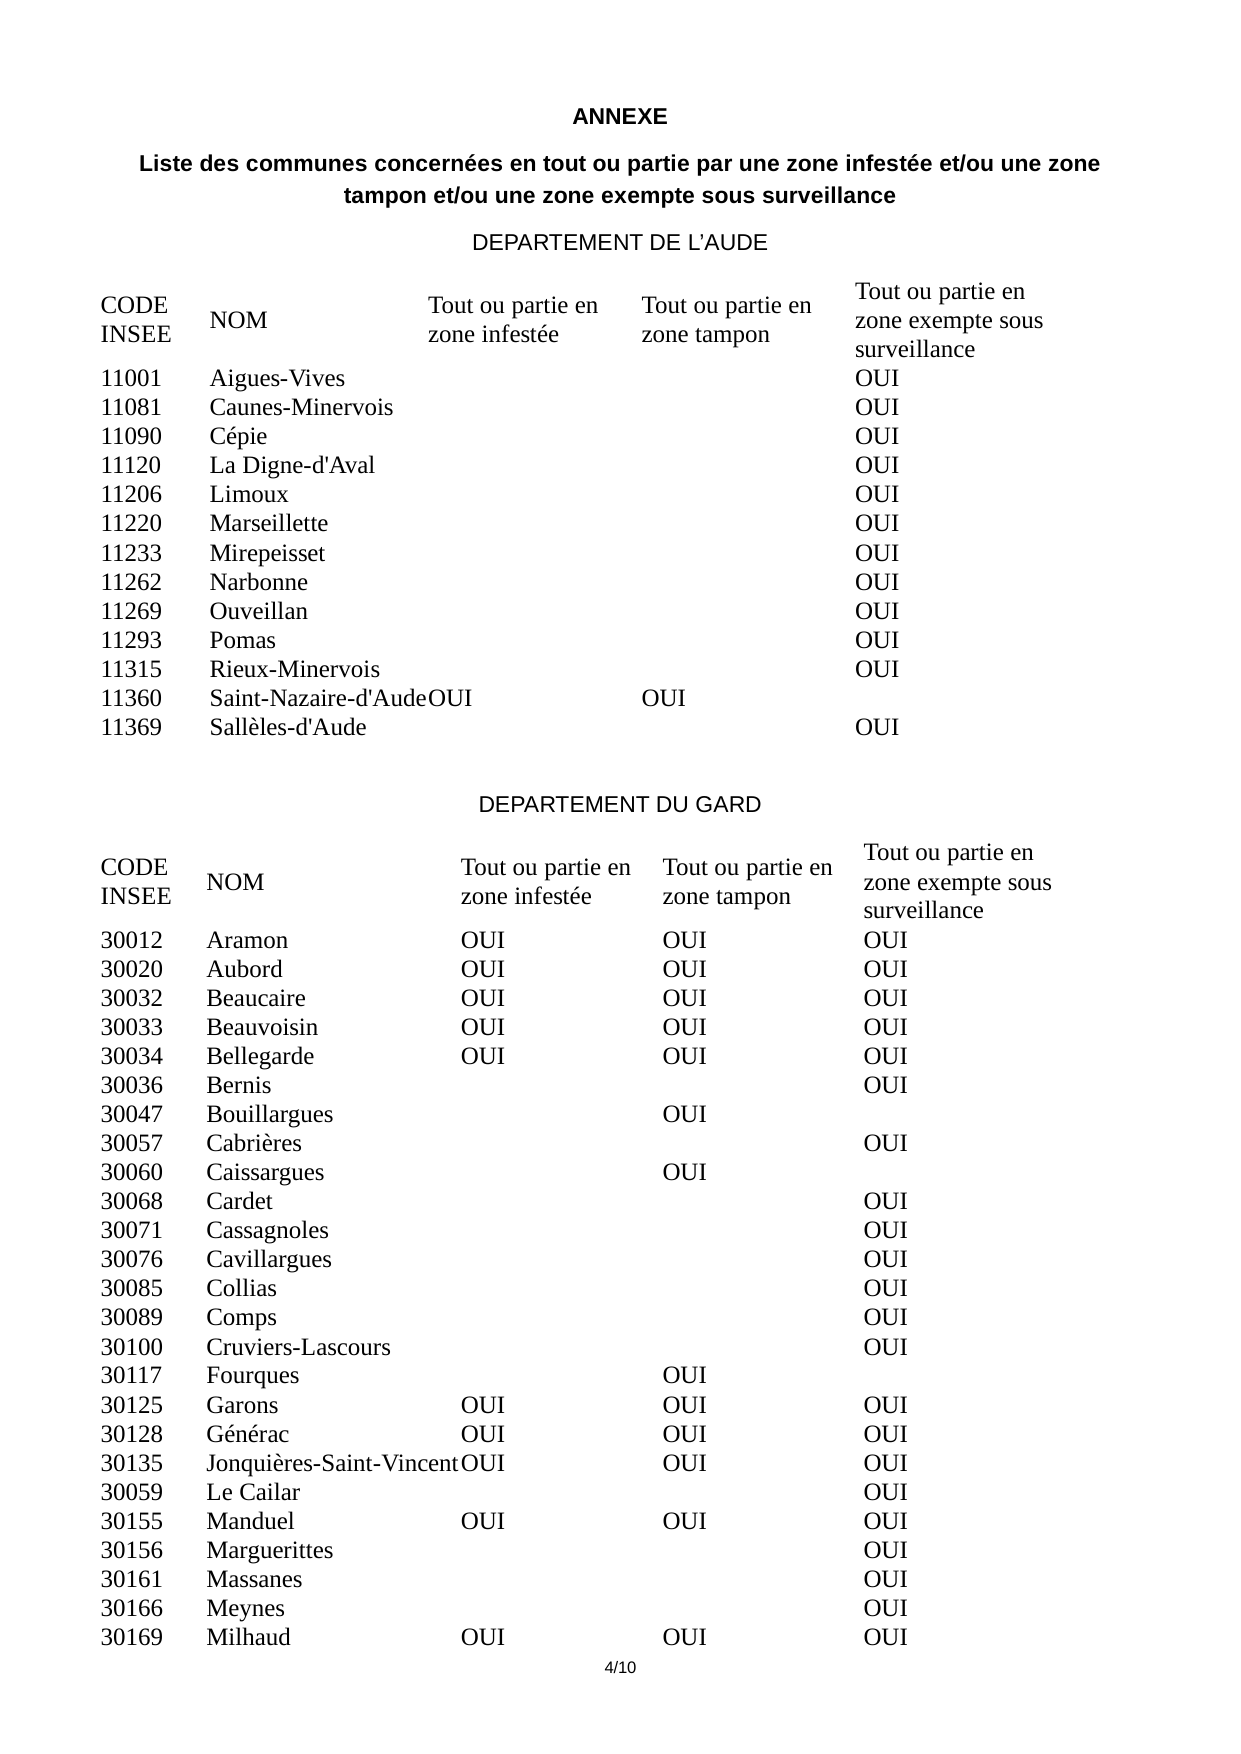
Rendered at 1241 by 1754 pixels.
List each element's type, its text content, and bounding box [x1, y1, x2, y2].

table_cell OUI [855, 450, 1074, 479]
table_cell Jonquières-Saint-Vincent [206, 1448, 461, 1477]
table_cell OUI [461, 1622, 662, 1651]
table_cell [662, 1070, 863, 1099]
table_cell [662, 1331, 863, 1360]
table_cell 30034 [100, 1041, 206, 1070]
table_cell OUI [662, 1448, 863, 1477]
table_cell 30036 [100, 1070, 206, 1099]
table_cell OUI [855, 625, 1074, 654]
table_cell 30100 [100, 1331, 206, 1360]
table_cell OUI [464, 1456, 474, 1470]
table_cell 11269 [100, 596, 209, 624]
table_header Tout ou partie en zone exempte sous surveillance [855, 276, 1074, 363]
table_cell OUI [863, 1506, 1074, 1535]
table_cell OUI [662, 1099, 863, 1128]
table_cell OUI [855, 596, 1074, 624]
table_cell OUI [855, 363, 1074, 392]
table_cell [662, 1593, 863, 1622]
table_cell OUI [863, 1302, 1074, 1331]
table_cell [428, 712, 641, 741]
table_cell 11220 [100, 508, 209, 537]
table_cell [428, 479, 641, 508]
table_cell 30033 [100, 1012, 206, 1041]
table_cell Fourques [206, 1360, 461, 1389]
table_cell Aigues-Vives [209, 363, 428, 392]
table_cell OUI [461, 1419, 662, 1448]
table_cell 11315 [100, 654, 209, 683]
table_cell Cépie [209, 421, 428, 450]
table_cell Générac [206, 1419, 461, 1448]
table_cell [863, 1360, 1074, 1389]
table_cell OUI [855, 654, 1074, 683]
table_cell Caissargues [206, 1157, 461, 1186]
table_cell [461, 1244, 662, 1273]
table_cell OUI [855, 392, 1074, 421]
table_cell OUI [662, 1506, 863, 1535]
table_cell Le Cailar [206, 1477, 461, 1506]
table_cell 30057 [100, 1128, 206, 1157]
table_cell [641, 712, 855, 741]
table_cell 30135 [100, 1448, 206, 1477]
table_cell OUI [863, 1215, 1074, 1244]
table_cell OUI [863, 1128, 1074, 1157]
table_cell Rieux-Minervois [209, 654, 428, 683]
table_cell [428, 538, 641, 566]
table_cell Mirepeisset [209, 538, 428, 566]
table_cell [461, 1186, 662, 1215]
table_header NOM [209, 276, 428, 363]
table_cell Beaucaire [206, 983, 461, 1012]
table_cell 30161 [100, 1564, 206, 1593]
table_cell OUI [863, 1331, 1074, 1360]
table_cell 30071 [100, 1215, 206, 1244]
table_header Tout ou partie en zone tampon [662, 837, 863, 924]
table_cell [428, 566, 641, 596]
table_cell Caunes-Minervois [209, 392, 428, 421]
table_cell OUI [461, 983, 662, 1012]
table_cell 30085 [100, 1273, 206, 1302]
table_cell [428, 654, 641, 683]
table_cell [428, 363, 641, 392]
table_cell [863, 1099, 1074, 1128]
table_cell [855, 683, 1074, 712]
table_cell 30068 [100, 1186, 206, 1215]
table_cell [641, 596, 855, 624]
table_cell 30166 [100, 1593, 206, 1622]
table_cell [641, 538, 855, 566]
table_cell Cruviers-Lascours [206, 1331, 461, 1360]
table_cell [461, 1128, 662, 1157]
table_cell 11360 [100, 683, 209, 712]
table_cell OUI [662, 1041, 863, 1070]
table_cell [662, 1564, 863, 1593]
table_cell OUI [461, 1506, 662, 1535]
table_cell OUI [855, 538, 1074, 566]
table_cell 11369 [100, 712, 209, 741]
table_cell OUI [428, 683, 641, 712]
table_cell 30169 [100, 1622, 206, 1651]
table_cell 30012 [100, 925, 206, 953]
table_cell [428, 450, 641, 479]
table_cell Marguerittes [206, 1535, 461, 1564]
table_cell 30047 [100, 1099, 206, 1128]
table_cell Cardet [206, 1186, 461, 1215]
table_cell 11206 [100, 479, 209, 508]
table_cell [428, 596, 641, 624]
table_cell [641, 508, 855, 537]
table_cell OUI [863, 1593, 1074, 1622]
table_cell Cabrières [206, 1128, 461, 1157]
table_cell OUI [641, 683, 855, 712]
table_cell OUI [863, 1244, 1074, 1273]
table_cell Limoux [209, 479, 428, 508]
table_header Tout ou partie en zone infestée [428, 276, 641, 363]
table_cell Marseillette [209, 508, 428, 537]
table_cell [863, 1157, 1074, 1186]
table_cell OUI [863, 1448, 1074, 1477]
table_cell [641, 363, 855, 392]
table_cell OUI [863, 1273, 1074, 1302]
table_cell Pomas [209, 625, 428, 654]
table_cell 11293 [100, 625, 209, 654]
table_cell [641, 625, 855, 654]
table_cell OUI [863, 925, 1074, 953]
text DEPARTEMENT DU GARD [100, 790, 1140, 817]
table_header CODE INSEE [100, 837, 206, 924]
table_cell [461, 1360, 662, 1389]
table_cell 11090 [100, 421, 209, 450]
table_cell 11081 [100, 392, 209, 421]
table_cell [641, 450, 855, 479]
table_cell [461, 1273, 662, 1302]
table_cell OUI [662, 954, 863, 983]
table_cell OUI [461, 1390, 662, 1418]
table_cell OUI [662, 1622, 863, 1651]
table_cell [461, 1157, 662, 1186]
table_cell [461, 1099, 662, 1128]
table_cell 30155 [100, 1506, 206, 1535]
table_cell Sallèles-d'Aude [209, 712, 428, 741]
table_cell OUI [855, 566, 1074, 596]
table_cell OUI [662, 1157, 863, 1186]
table_cell OUI [662, 925, 863, 953]
table_cell [428, 625, 641, 654]
table_header Tout ou partie en zone infestée [461, 837, 662, 924]
table_cell 11120 [100, 450, 209, 479]
table_cell Ouveillan [209, 596, 428, 624]
table_cell 30060 [100, 1157, 206, 1186]
table_cell OUI [662, 1419, 863, 1448]
text ANNEXE [100, 102, 1140, 129]
table_cell OUI [863, 1564, 1074, 1593]
table_cell OUI [662, 1012, 863, 1041]
table_cell [461, 1331, 662, 1360]
table_cell OUI [461, 925, 662, 953]
table_cell [428, 392, 641, 421]
table_cell Beauvoisin [206, 1012, 461, 1041]
table_cell 30076 [100, 1244, 206, 1273]
table_cell OUI [863, 1012, 1074, 1041]
table_cell [461, 1215, 662, 1244]
table_header CODE INSEE [100, 276, 209, 363]
table_cell Bernis [206, 1070, 461, 1099]
text DEPARTEMENT DE L’AUDE [100, 229, 1140, 256]
table_cell [662, 1186, 863, 1215]
table_cell [461, 1070, 662, 1099]
table_cell OUI [855, 508, 1074, 537]
table_cell [662, 1128, 863, 1157]
table_cell Milhaud [206, 1622, 461, 1651]
table_cell 30059 [100, 1477, 206, 1506]
table_cell 11233 [100, 538, 209, 566]
table_cell [662, 1477, 863, 1506]
table_cell 11262 [100, 566, 209, 596]
table_cell [428, 508, 641, 537]
table_cell OUI [863, 1186, 1074, 1215]
table_cell Massanes [206, 1564, 461, 1593]
table_cell 30089 [100, 1302, 206, 1331]
table_cell OUI [863, 1070, 1074, 1099]
table_cell Comps [206, 1302, 461, 1331]
table_cell [662, 1244, 863, 1273]
table_cell OUI [461, 1041, 662, 1070]
table_cell OUI [662, 983, 863, 1012]
table_cell OUI [863, 1390, 1074, 1418]
table_cell [641, 421, 855, 450]
table_cell Bellegarde [206, 1041, 461, 1070]
table_cell 11001 [100, 363, 209, 392]
table_cell 30156 [100, 1535, 206, 1564]
table_cell [662, 1273, 863, 1302]
table_cell Cassagnoles [206, 1215, 461, 1244]
table_cell [641, 566, 855, 596]
text Liste des communes concernées en tout ou partie par une zone infestée et/ou une zone tampon et/ou une zone exempte sous surveillance [100, 149, 1140, 209]
table_cell [461, 1564, 662, 1593]
table_cell [461, 1593, 662, 1622]
table_cell Narbonne [209, 566, 428, 596]
table_header NOM [206, 837, 461, 924]
table_cell Cavillargues [206, 1244, 461, 1273]
table_cell 30020 [100, 954, 206, 983]
table_cell Bouillargues [206, 1099, 461, 1128]
table_cell OUI [855, 712, 1074, 741]
table_header Tout ou partie en zone exempte sous surveillance [863, 837, 1074, 924]
table_cell OUI [863, 1622, 1074, 1651]
table_cell [641, 479, 855, 508]
table_cell OUI [863, 1419, 1074, 1448]
table_cell [641, 654, 855, 683]
table_cell OUI [855, 479, 1074, 508]
table_cell [662, 1215, 863, 1244]
table_cell Aramon [206, 925, 461, 953]
table_cell Meynes [206, 1593, 461, 1622]
table_cell OUI [863, 954, 1074, 983]
table_cell Manduel [206, 1506, 461, 1535]
table_cell La Digne-d'Aval [209, 450, 428, 479]
table_cell Garons [206, 1390, 461, 1418]
table_cell [461, 1477, 662, 1506]
table_cell [662, 1302, 863, 1331]
table_cell OUI [461, 1012, 662, 1041]
table_cell [461, 1302, 662, 1331]
table_cell 30117 [100, 1360, 206, 1389]
table_cell [461, 1535, 662, 1564]
table_cell [641, 392, 855, 421]
table_cell OUI [662, 1390, 863, 1418]
table_cell OUI [863, 1535, 1074, 1564]
table_header Tout ou partie en zone tampon [641, 276, 855, 363]
table_cell OUI [461, 1448, 662, 1477]
table_cell OUI [461, 954, 662, 983]
table_cell Saint-Nazaire-d'Aude [209, 683, 428, 712]
table_cell [662, 1535, 863, 1564]
table_cell [428, 421, 641, 450]
table_cell 30125 [100, 1390, 206, 1418]
table_cell 30128 [100, 1419, 206, 1448]
table_cell OUI [863, 983, 1074, 1012]
table_cell Aubord [206, 954, 461, 983]
table_cell OUI [662, 1360, 863, 1389]
table_cell 30032 [100, 983, 206, 1012]
table_cell OUI [863, 1041, 1074, 1070]
table_cell OUI [855, 421, 1074, 450]
table_cell Collias [206, 1273, 461, 1302]
table_cell OUI [863, 1477, 1074, 1506]
